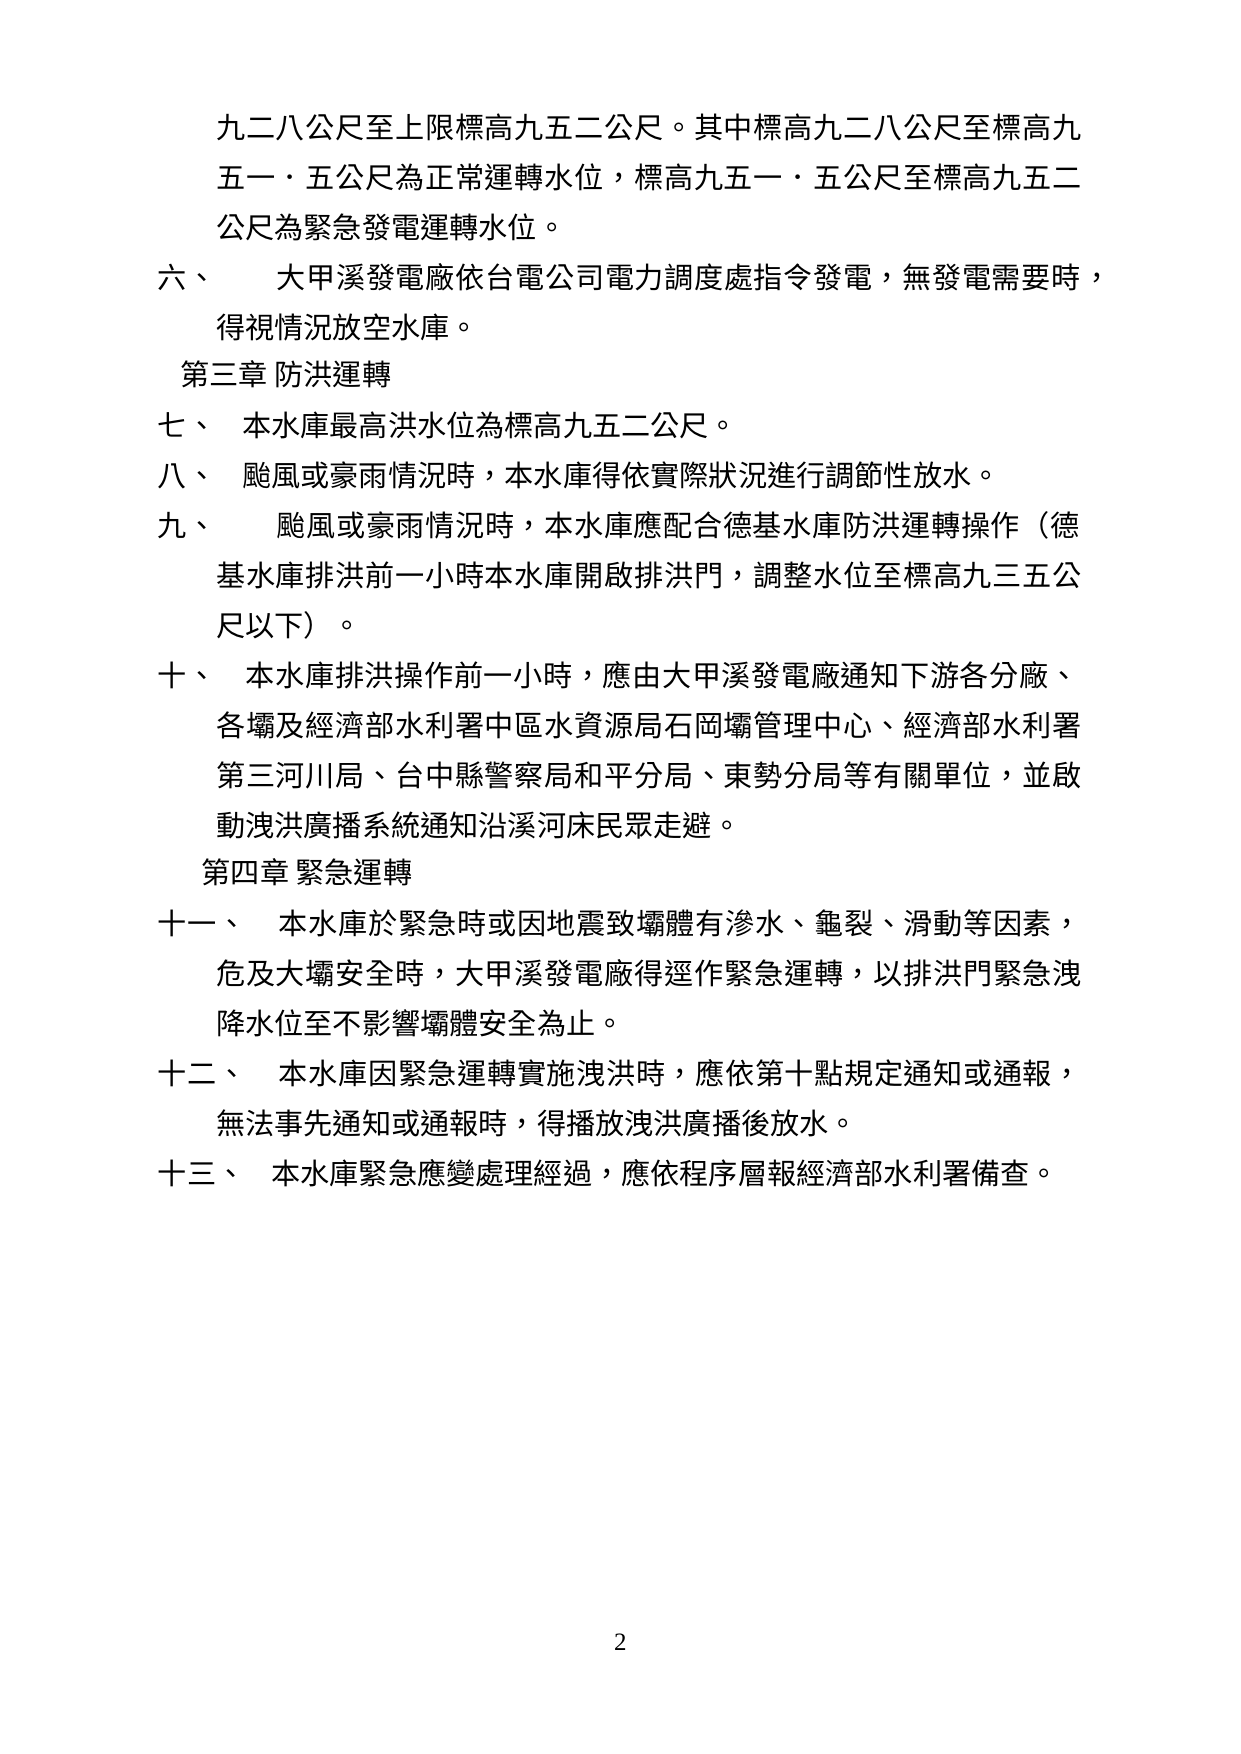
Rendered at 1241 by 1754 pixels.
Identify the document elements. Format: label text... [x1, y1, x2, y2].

text 第三章 防洪運轉 [158, 347, 1083, 395]
text 十一、 本水庫於緊急時或因地震致壩體有滲水、龜裂、滑動等因素，危及大壩安全時，大甲溪發電廠得逕作緊急運轉，以排洪門緊急洩降水位至不影響壩體安全為止。 [158, 893, 1083, 1043]
text 九二八公尺至上限標高九五二公尺。其中標高九二八公尺至標高九五一．五公尺為正常運轉水位，標高九五一．五公尺至標高九五二公尺為緊急發電運轉水位。 [158, 97, 1083, 247]
text 第四章 緊急運轉 [158, 845, 1083, 893]
text 九、 颱風或豪雨情況時，本水庫應配合德基水庫防洪運轉操作（德基水庫排洪前一小時本水庫開啟排洪門，調整水位至標高九三五公尺以下）。 [158, 495, 1083, 645]
text 十二、 本水庫因緊急運轉實施洩洪時，應依第十點規定通知或通報，無法事先通知或通報時，得播放洩洪廣播後放水。 [158, 1043, 1083, 1143]
text 七、 本水庫最高洪水位為標高九五二公尺。 [158, 395, 1083, 445]
text 六、 大甲溪發電廠依台電公司電力調度處指令發電，無發電需要時，得視情況放空水庫。 [158, 247, 1083, 347]
text 十三、 本水庫緊急應變處理經過，應依程序層報經濟部水利署備查。 [158, 1143, 1083, 1193]
text 八、 颱風或豪雨情況時，本水庫得依實際狀況進行調節性放水。 [158, 445, 1083, 495]
text 十、 本水庫排洪操作前一小時，應由大甲溪發電廠通知下游各分廠、各壩及經濟部水利署中區水資源局石岡壩管理中心、經濟部水利署第三河川局、台中縣警察局和平分局、東勢分局等有關單位，並啟動洩洪廣播系統通知沿溪河床民眾走避。 [158, 645, 1083, 845]
